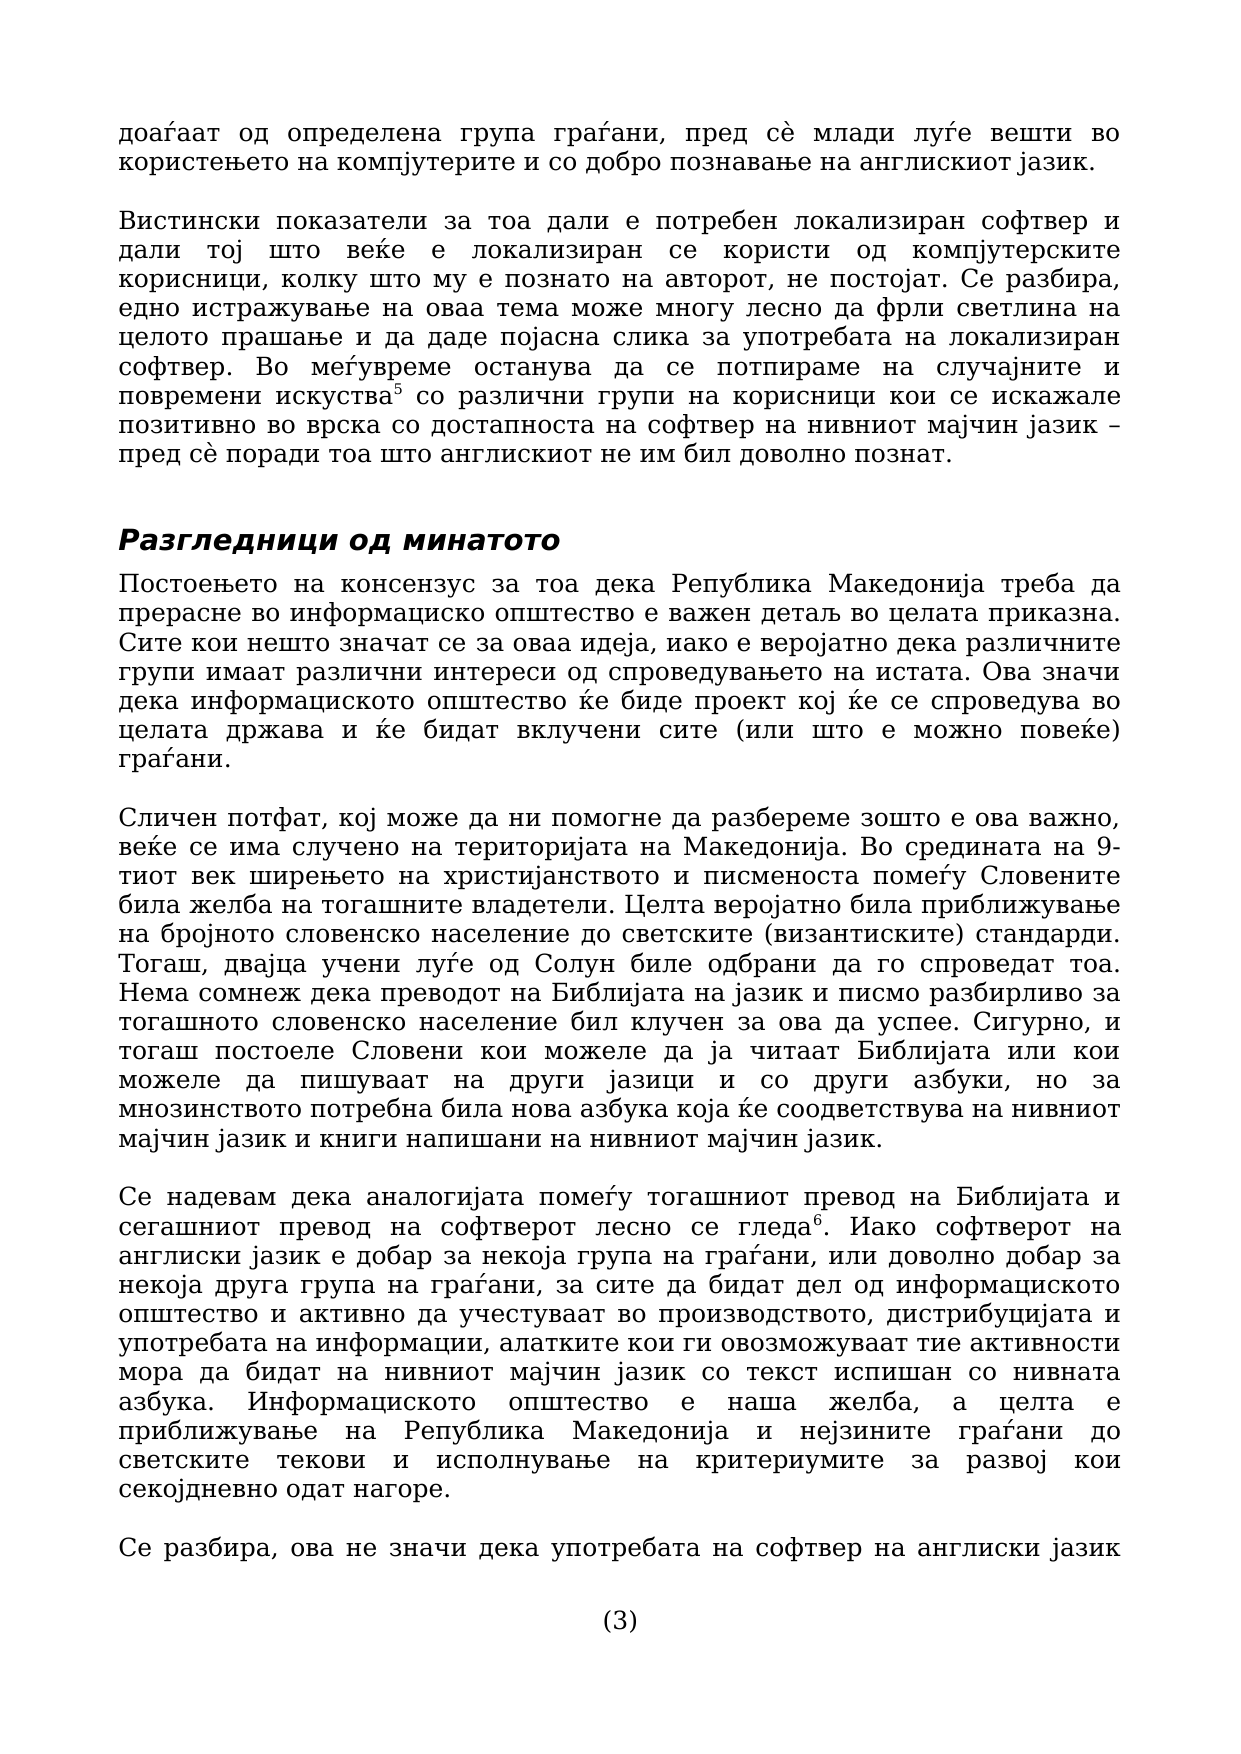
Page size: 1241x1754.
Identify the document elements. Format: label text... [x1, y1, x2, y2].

text Се разбира, ова не значи дека употребата на софтвер на англиски јазик [118, 1533, 1122, 1562]
subtitle Разгледници од минатото [118, 523, 1122, 557]
text Постоењето на консензус за тоа дека Република Македонија треба да прерасне во информациско општество е важен детаљ во целата приказна. Сите кои нешто значат се за оваа идеја, иако е веројатно дека различните групи имаат различни интереси од спроведувањето на истата. Ова значи дека информациското општество ќе биде проект кој ќе се спроведува во целата држава и ќе бидат вклучени сите (или што е можно повеќе) граѓани. [118, 569, 1122, 773]
text Вистински показатели за тоа дали е потребен локализиран софтвер и дали тој што веќе е локализиран се користи од компјутерските корисници, колку што му е познато на авторот, не постојат. Се разбира, едно истражување на оваа тема може многу лесно да фрли светлина на целото прашање и да даде појасна слика за употребата на локализиран софтвер. Во меѓувреме останува да се потпираме на случајните и повремени искуства со различни групи на корисници кои се искажале позитивно во врска со достапноста на софтвер на нивниот мајчин јазик – пред сѐ поради тоа што англискиот не им бил доволно познат. [118, 206, 1122, 468]
text доаѓаат од определена група граѓани, пред сѐ млади луѓе вешти во користењето на компјутерите и со добро познавање на англискиот јазик. [118, 118, 1122, 176]
text Сличен потфат, кој може да ни помогне да разбереме зошто е ова важно, веќе се има случено на територијата на Македонија. Во средината на 9-тиот век ширењето на христијанството и писменоста помеѓу Словените била желба на тогашните владетели. Целта веројатно била приближување на бројното словенско население до светските (византиските) стандарди. Тогаш, двајца учени луѓе од Солун биле одбрани да го спроведат тоа. Нема сомнеж дека преводот на Библијата на јазик и писмо разбирливо за тогашното словенско население бил клучен за ова да успее. Сигурно, и тогаш постоеле Словени кои можеле да ја читаат Библијата или кои можеле да пишуваат на други јазици и со други азбуки, но за мнозинството потребна била нова азбука која ќе соодветствува на нивниот мајчин јазик и книги напишани на нивниот мајчин јазик. [118, 803, 1122, 1153]
text Се надевам дека аналогијата помеѓу тогашниот превод на Библијата и сегашниот превод на софтверот лесно се гледа. Иако софтверот на англиски јазик е добар за некоја група на граѓани, или доволно добар за некоја друга група на граѓани, за сите да бидат дел од информациското општество и активно да учестуваат во производството, дистрибуцијата и употребата на информации, алатките кои ги овозможуваат тие активности мора да бидат на нивниот мајчин јазик со текст испишан со нивната азбука. Информациското општество е наша желба, а целта е приближување на Република Македонија и нејзините граѓани до светските текови и исполнување на критериумите за развој кои секојдневно одат нагоре. [118, 1182, 1122, 1503]
